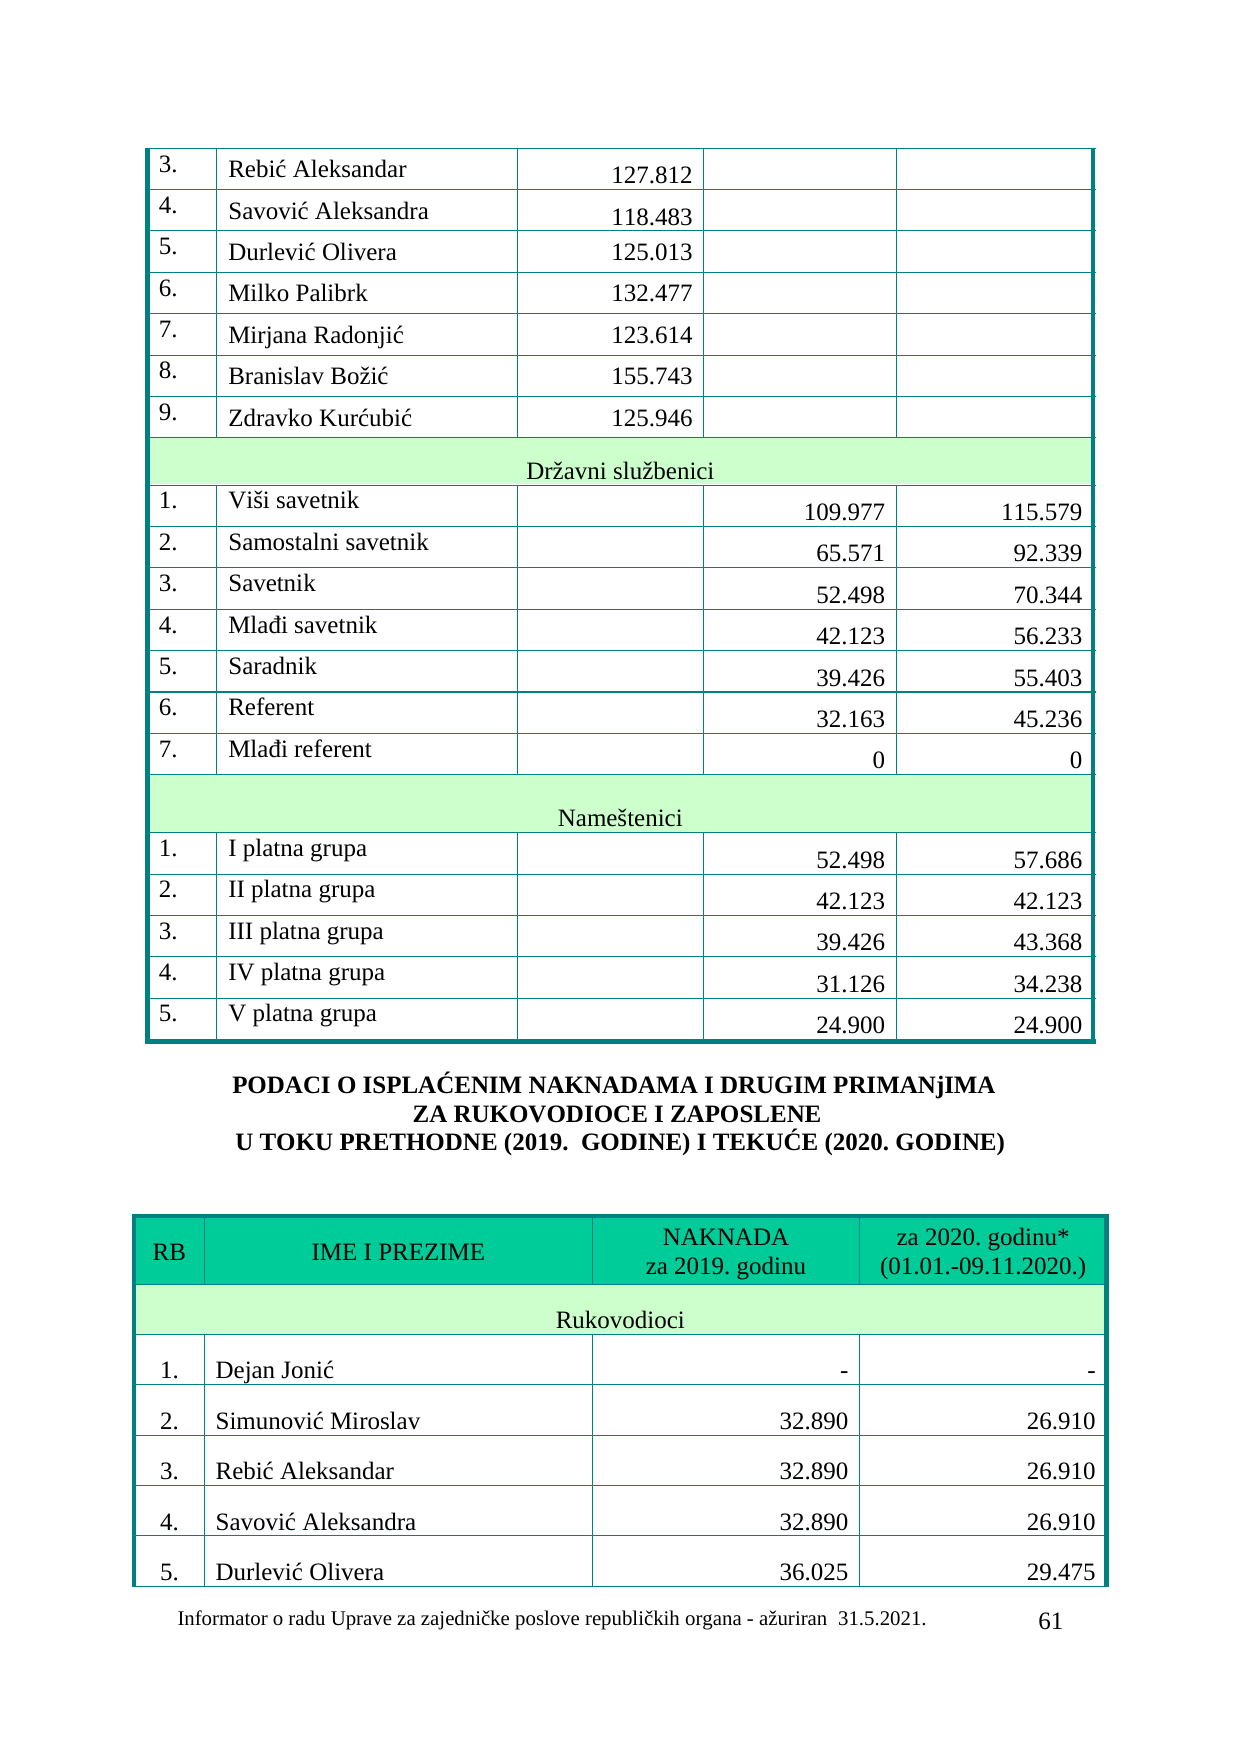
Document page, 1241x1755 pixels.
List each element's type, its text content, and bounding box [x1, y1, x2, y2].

table_cell [518, 693, 703, 733]
table_cell 0 [897, 734, 1091, 774]
table_cell 8. [150, 356, 216, 396]
table_cell 34.238 [897, 957, 1091, 997]
table_cell [518, 734, 703, 774]
table_cell 1. [136, 1335, 204, 1384]
table_cell [518, 568, 703, 609]
table_cell [518, 875, 703, 915]
table_cell [704, 314, 896, 354]
table_cell 155.743 [518, 356, 703, 396]
table_cell 56.233 [897, 610, 1091, 650]
table_cell 9. [150, 397, 216, 437]
table_cell 39.426 [704, 916, 896, 956]
table_cell [897, 273, 1091, 313]
table_cell IV platna grupa [217, 957, 517, 997]
table_cell [897, 397, 1091, 437]
table_cell - [860, 1335, 1104, 1384]
table_cell Zdravko Kurćubić [217, 397, 517, 437]
table_header NAKNADA za 2019. godinu [593, 1218, 859, 1284]
table_cell 4. [150, 957, 216, 997]
table_cell 32.163 [704, 693, 896, 733]
table_cell 127.812 [518, 149, 703, 189]
table_cell 42.123 [704, 875, 896, 915]
table_cell Samostalni savetnik [217, 527, 517, 567]
table_cell [704, 190, 896, 230]
table_cell [518, 916, 703, 956]
table_cell [518, 957, 703, 997]
table_cell Mlađi savetnik [217, 610, 517, 650]
table_cell 2. [136, 1385, 204, 1435]
table_cell [704, 149, 896, 189]
table_cell 5. [136, 1536, 204, 1586]
table_cell 32.890 [593, 1486, 859, 1535]
table_cell 118.483 [518, 190, 703, 230]
table_cell 125.013 [518, 231, 703, 272]
table_cell 4. [150, 610, 216, 650]
text U TOKU PRETHODNE (2019. GODINE) I TEKUĆE (2020. GODINE) [177, 1127, 1063, 1156]
table_cell 7. [150, 314, 216, 354]
table_cell Mirjana Radonjić [217, 314, 517, 354]
table_cell Milko Palibrk [217, 273, 517, 313]
table_cell [518, 651, 703, 691]
table_cell 32.890 [593, 1385, 859, 1435]
table_cell 4. [136, 1486, 204, 1535]
table_cell 3. [150, 149, 216, 189]
table_cell 52.498 [704, 833, 896, 873]
table_cell 5. [150, 231, 216, 272]
table_cell [897, 231, 1091, 272]
table_cell Rukovodioci [136, 1285, 1104, 1334]
table_cell Mlađi referent [217, 734, 517, 774]
table_cell 39.426 [704, 651, 896, 691]
table_cell Rebić Aleksandar [205, 1436, 592, 1485]
table_cell II platna grupa [217, 875, 517, 915]
table_cell [518, 527, 703, 567]
table_cell 6. [150, 693, 216, 733]
table_cell 26.910 [860, 1436, 1104, 1485]
table_cell [704, 231, 896, 272]
table_cell [518, 833, 703, 873]
table_cell 55.403 [897, 651, 1091, 691]
table_cell 7. [150, 734, 216, 774]
table_cell Simunović Miroslav [205, 1385, 592, 1435]
table_cell [897, 190, 1091, 230]
table_cell 92.339 [897, 527, 1091, 567]
table_cell 2. [150, 527, 216, 567]
table_cell 26.910 [860, 1385, 1104, 1435]
table_cell 43.368 [897, 916, 1091, 956]
table_cell 4. [150, 190, 216, 230]
text ZA RUKOVODIOCE I ZAPOSLENE [177, 1099, 1063, 1127]
table_cell Dejan Jonić [205, 1335, 592, 1384]
table_cell 2. [150, 875, 216, 915]
table_header za 2020. godinu* (01.01.-09.11.2020.) [860, 1218, 1104, 1284]
table_cell [897, 314, 1091, 354]
table_cell Nameštenici [150, 775, 1091, 832]
table_cell Rebić Aleksandar [217, 149, 517, 189]
table_cell 45.236 [897, 693, 1091, 733]
table_cell 1. [150, 486, 216, 526]
table_cell 132.477 [518, 273, 703, 313]
table_cell 115.579 [897, 486, 1091, 526]
table_cell Durlević Olivera [217, 231, 517, 272]
table_cell - [593, 1335, 859, 1384]
table_header IME I PREZIME [205, 1218, 592, 1284]
table_cell 36.025 [593, 1536, 859, 1586]
table_header RB [136, 1218, 204, 1284]
table_cell V platna grupa [217, 999, 517, 1039]
table_cell I platna grupa [217, 833, 517, 873]
table_cell [704, 273, 896, 313]
table_cell 3. [150, 568, 216, 609]
table_cell 42.123 [897, 875, 1091, 915]
table_cell [897, 356, 1091, 396]
table_cell Savović Aleksandra [205, 1486, 592, 1535]
table_cell 109.977 [704, 486, 896, 526]
table_cell 42.123 [704, 610, 896, 650]
table_cell Branislav Božić [217, 356, 517, 396]
table_cell Savetnik [217, 568, 517, 609]
table_cell 24.900 [897, 999, 1091, 1039]
table_cell Viši savetnik [217, 486, 517, 526]
table_cell Referent [217, 693, 517, 733]
table_cell 70.344 [897, 568, 1091, 609]
table_cell 26.910 [860, 1486, 1104, 1535]
table_cell [704, 356, 896, 396]
table_cell 3. [150, 916, 216, 956]
table_cell [518, 999, 703, 1039]
table_cell Saradnik [217, 651, 517, 691]
table_cell [518, 610, 703, 650]
table_cell Savović Aleksandra [217, 190, 517, 230]
table_cell 65.571 [704, 527, 896, 567]
table_cell [518, 486, 703, 526]
table_cell 1. [150, 833, 216, 873]
table_cell 6. [150, 273, 216, 313]
table_cell [897, 149, 1091, 189]
table_cell 24.900 [704, 999, 896, 1039]
table_cell 32.890 [593, 1436, 859, 1485]
table_cell [704, 397, 896, 437]
text PODACI O ISPLAĆENIM NAKNADAMA I DRUGIM PRIMANjIMA [177, 1070, 1063, 1099]
table_cell 52.498 [704, 568, 896, 609]
table_cell 0 [704, 734, 896, 774]
table_cell 31.126 [704, 957, 896, 997]
table_cell 3. [136, 1436, 204, 1485]
table_cell III platna grupa [217, 916, 517, 956]
table_cell 57.686 [897, 833, 1091, 873]
table_cell 125.946 [518, 397, 703, 437]
table_cell 29.475 [860, 1536, 1104, 1586]
table_cell 123.614 [518, 314, 703, 354]
table_cell 5. [150, 651, 216, 691]
table_cell 5. [150, 999, 216, 1039]
table_cell Durlević Olivera [205, 1536, 592, 1586]
table_cell Državni službenici [150, 438, 1091, 484]
